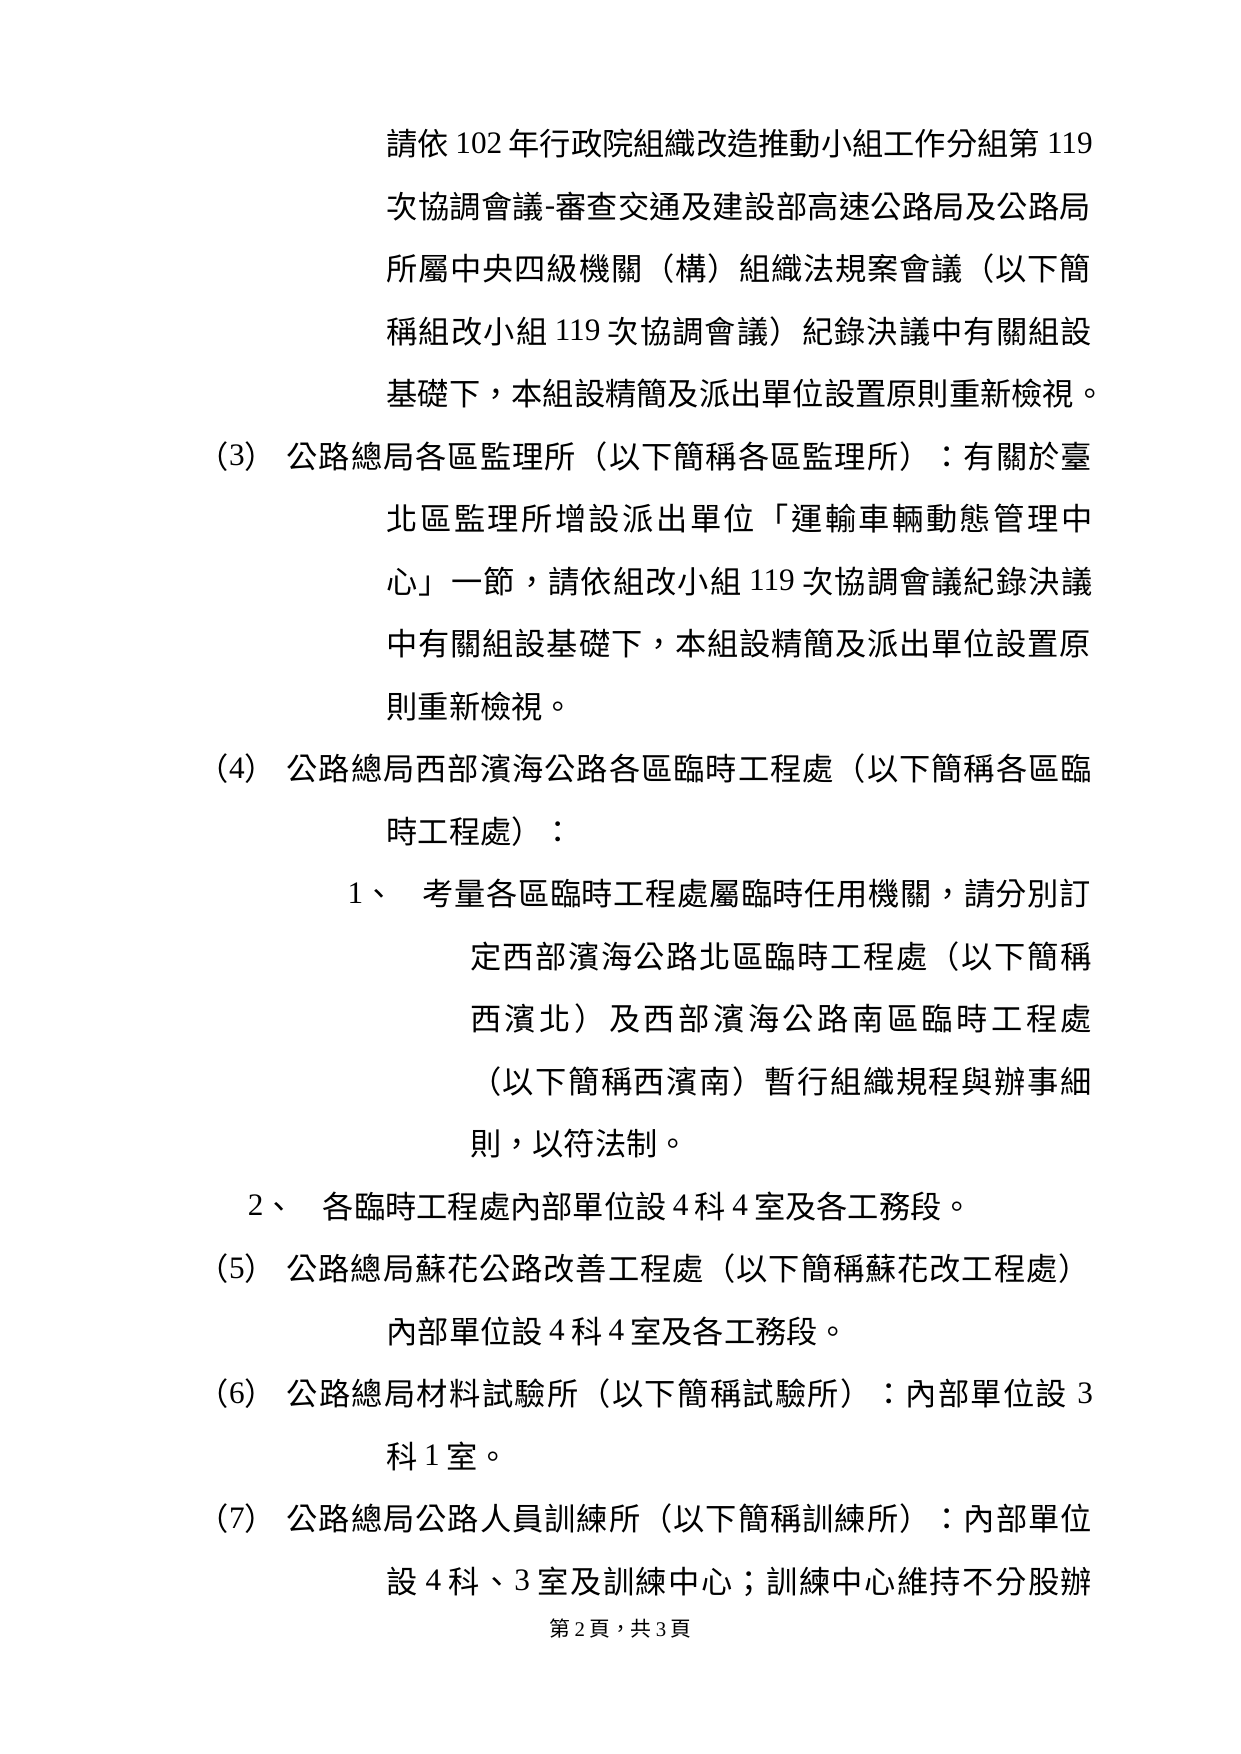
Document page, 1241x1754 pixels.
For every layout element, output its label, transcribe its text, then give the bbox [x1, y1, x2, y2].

list 公路總局蘇花公路改善工程處（以下簡稱蘇花改工程處）：內部單位設4科4室及各工務段。 [198, 1225, 1092, 1350]
list 各臨時工程處內部單位設4科4室及各工務段。 [248, 1163, 1092, 1225]
list 公路總局西部濱海公路各區臨時工程處（以下簡稱各區臨時工程處）： [198, 725, 1092, 850]
list 考量各區臨時工程處屬臨時任用機關，請分別訂定西部濱海公路北區臨時工程處（以下簡稱西濱北）及西部濱海公路南區臨時工程處（以下簡稱西濱南）暫行組織規程與辦事細則，以符法制。 [347, 850, 1092, 1163]
list 公路總局各區監理所（以下簡稱各區監理所）：有關於臺北區監理所增設派出單位「運輸車輛動態管理中心」一節，請依組改小組119次協調會議紀錄決議中有關組設基礎下，本組設精簡及派出單位設置原則重新檢視。 [198, 413, 1092, 725]
list 公路總局公路人員訓練所（以下簡稱訓練所）：內部單位設4科、3室及訓練中心；訓練中心維持不分股辦 [198, 1475, 1092, 1600]
list 公路總局材料試驗所（以下簡稱試驗所）：內部單位設3科1室。 [198, 1350, 1092, 1475]
list 公路總局各區養護工程處（以下簡稱各區養護工程處）：有關擬設置「交通管理及控制中心」、「品質管理中心」及「公路防災中心」等3個派出單位部分，請依102年行政院組織改造推動小組工作分組第119次協調會議-審查交通及建設部高速公路局及公路局所屬中央四級機關（構）組織法規案會議（以下簡稱組改小組119次協調會議）紀錄決議中有關組設基礎下，本組設精簡及派出單位設置原則重新檢視。 [198, 100, 1092, 413]
